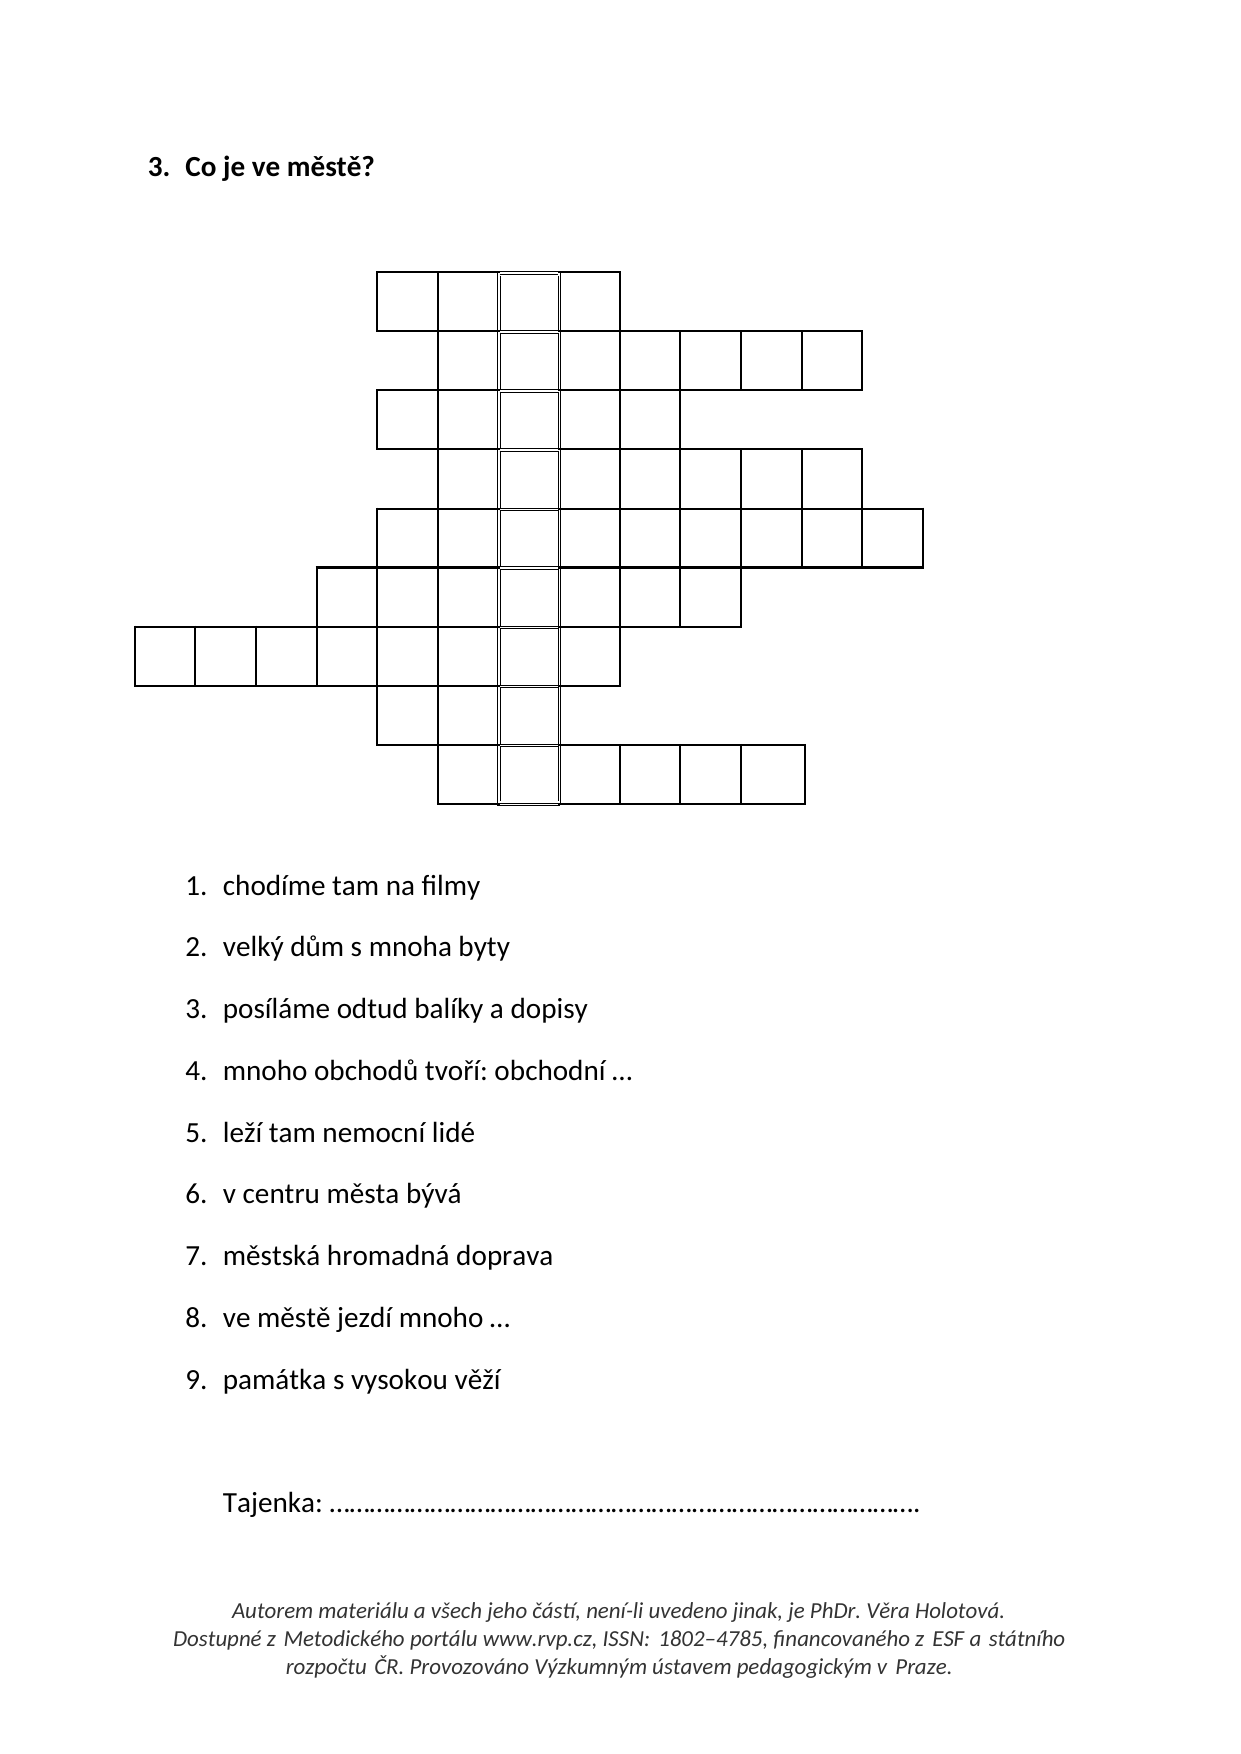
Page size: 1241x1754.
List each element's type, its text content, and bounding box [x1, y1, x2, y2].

list městská hromadná doprava [185, 1237, 1093, 1273]
table_header [499, 272, 559, 330]
table_cell [742, 746, 804, 803]
table_cell [561, 569, 619, 626]
table_cell [135, 330, 437, 389]
list leží tam nemocní lidé [185, 1114, 1093, 1149]
table_header [135, 271, 376, 330]
table_cell [439, 687, 497, 744]
table_cell [863, 510, 922, 566]
list ve městě jezdí mnoho … [185, 1299, 1093, 1335]
table_cell [501, 452, 558, 507]
table_cell [501, 334, 558, 389]
list velký dům s mnoha byty [185, 928, 1093, 964]
table_cell [621, 450, 679, 507]
table_cell [135, 744, 437, 803]
table_cell [378, 510, 437, 566]
table_cell [621, 510, 679, 566]
table_cell [135, 389, 376, 448]
table_cell [621, 391, 679, 448]
table_cell [561, 628, 619, 684]
text Tajenka: ……………………………………………………………………………. [223, 1484, 1093, 1520]
table_cell [681, 332, 740, 389]
table_cell [378, 391, 437, 448]
table_cell [681, 569, 740, 626]
table_cell [621, 332, 679, 389]
table_cell [863, 448, 923, 507]
list posíláme odtud balíky a dopisy [185, 990, 1093, 1026]
table_header [378, 273, 437, 330]
table_header [621, 271, 923, 330]
table_cell [439, 450, 497, 507]
table_cell [257, 628, 316, 684]
list chodíme tam na filmy [185, 867, 1093, 902]
table_cell [561, 391, 619, 448]
table_cell [439, 628, 497, 684]
table_cell [863, 330, 923, 389]
table_cell [621, 626, 923, 684]
table_cell [561, 510, 619, 566]
table_cell [439, 332, 497, 389]
table_cell [806, 744, 923, 803]
table_cell [803, 332, 861, 389]
table_cell [561, 332, 619, 389]
table_cell [439, 569, 497, 626]
table_cell [501, 511, 558, 566]
table_cell [439, 746, 497, 803]
table_cell [378, 687, 437, 744]
table_cell [742, 569, 923, 626]
table_cell [135, 448, 437, 507]
table_cell [501, 629, 558, 684]
table_cell [501, 688, 558, 744]
table_cell [681, 450, 740, 507]
table_cell [681, 746, 740, 803]
table_cell [196, 628, 255, 684]
table_cell [561, 685, 923, 744]
table_cell [681, 389, 923, 448]
table_cell [803, 450, 861, 507]
table_cell [621, 746, 679, 803]
table_cell [378, 628, 437, 684]
table_cell [499, 747, 559, 803]
table_cell [561, 746, 619, 803]
list v centru města bývá [185, 1176, 1093, 1211]
table_cell [621, 569, 679, 626]
list Co je ve městě? [148, 148, 1093, 183]
table_cell [742, 450, 801, 507]
table_cell [561, 450, 619, 507]
table_cell [318, 628, 376, 684]
table_cell [742, 510, 801, 566]
table_header [561, 273, 619, 330]
list památka s vysokou věží [185, 1361, 1093, 1397]
table_cell [501, 570, 558, 626]
list mnoho obchodů tvoří: obchodní … [185, 1052, 1093, 1088]
table_cell [439, 510, 497, 566]
table_cell [803, 510, 861, 566]
table_cell [136, 628, 194, 684]
table_cell [742, 332, 801, 389]
table_cell [135, 566, 316, 626]
table_cell [501, 393, 558, 448]
table_cell [135, 687, 376, 744]
table_cell [378, 569, 437, 626]
table_cell [318, 569, 376, 626]
table_cell [135, 508, 376, 566]
table_cell [439, 391, 497, 448]
table_header [439, 273, 497, 330]
table_cell [681, 510, 740, 566]
